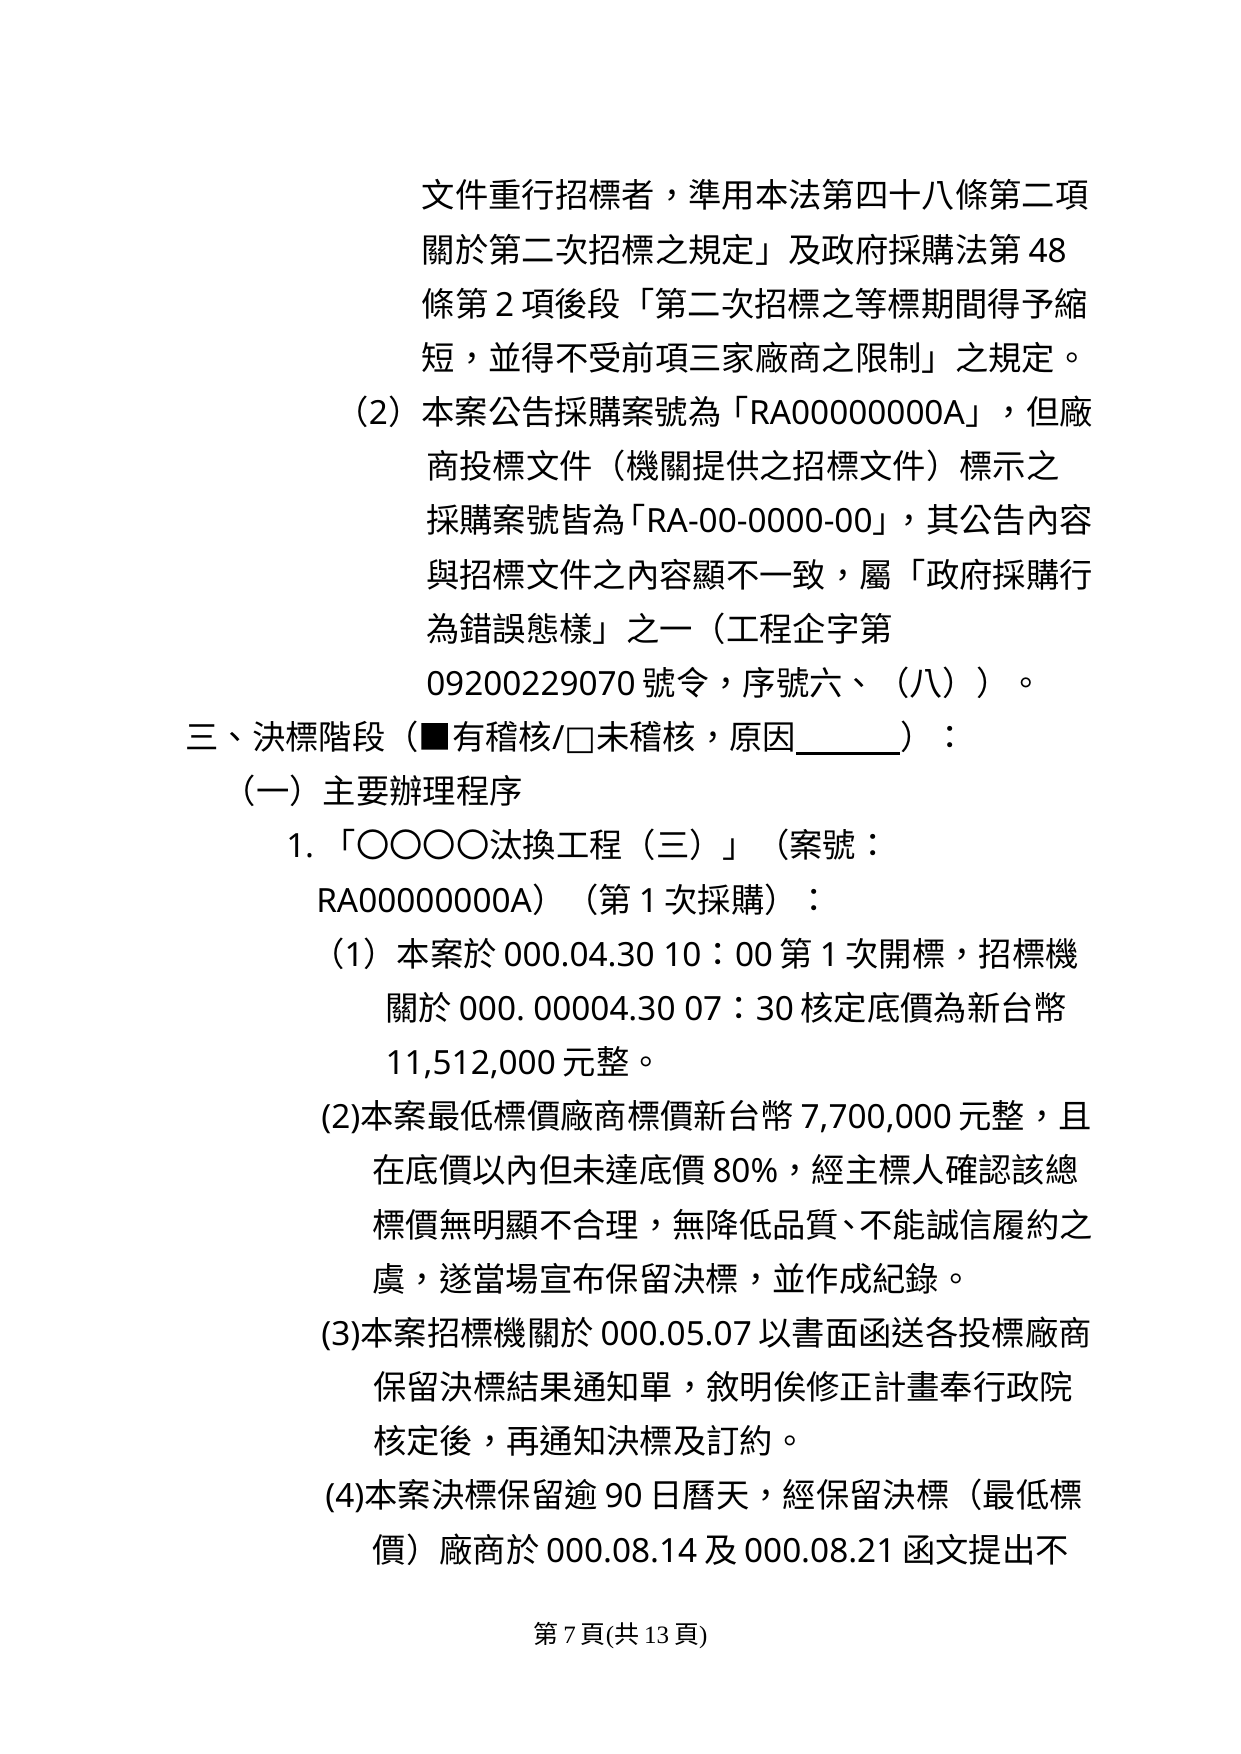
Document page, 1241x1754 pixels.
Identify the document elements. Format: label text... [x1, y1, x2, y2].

text (4)本案決標保留逾90日曆天，經保留決標（最低標價）廠商於000.08.14及000.08.21函文提出不 [325, 1464, 1092, 1573]
text (3)本案招標機關於000.05.07以書面函送各投標廠商保留決標結果通知單，敘明俟修正計畫奉行政院核定後，再通知決標及訂約。 [321, 1302, 1092, 1464]
text (2)本案最低標價廠商標價新台幣7,700,000元整，且在底價以內但未達底價80%，經主標人確認該總標價無明顯不合理，無降低品質、不能誠信履約之虞，遂當場宣布保留決標，並作成紀錄。 [321, 1085, 1092, 1302]
text （1）本案於000.04.30 10：00第1次開標，招標機關於000. 00004.30 07：30核定底價為新台幣11,512,000元整。 [311, 923, 1092, 1085]
text 文件重行招標者，準用本法第四十八條第二項關於第二次招標之規定」及政府採購法第48條第2項後段「第二次招標之等標期間得予縮短，並得不受前項三家廠商之限制」之規定。 [330, 164, 1092, 381]
text 三、決標階段（■有稽核/□未稽核，原因 ）： [185, 706, 1092, 760]
text （一）主要辦理程序 [147, 760, 1092, 814]
text 1. 「〇〇〇〇汰換工程（三）」（案號：RA00000000A）（第1次採購）： [286, 814, 1092, 923]
text （2）本案公告採購案號為「RA00000000A」，但廠商投標文件（機關提供之招標文件）標示之採購案號皆為「RA-00-0000-00」，其公告內容與招標文件之內容顯不一致，屬「政府採購行為錯誤態樣」之一（工程企字第09200229070號令，序號六、（八））。 [335, 381, 1092, 706]
